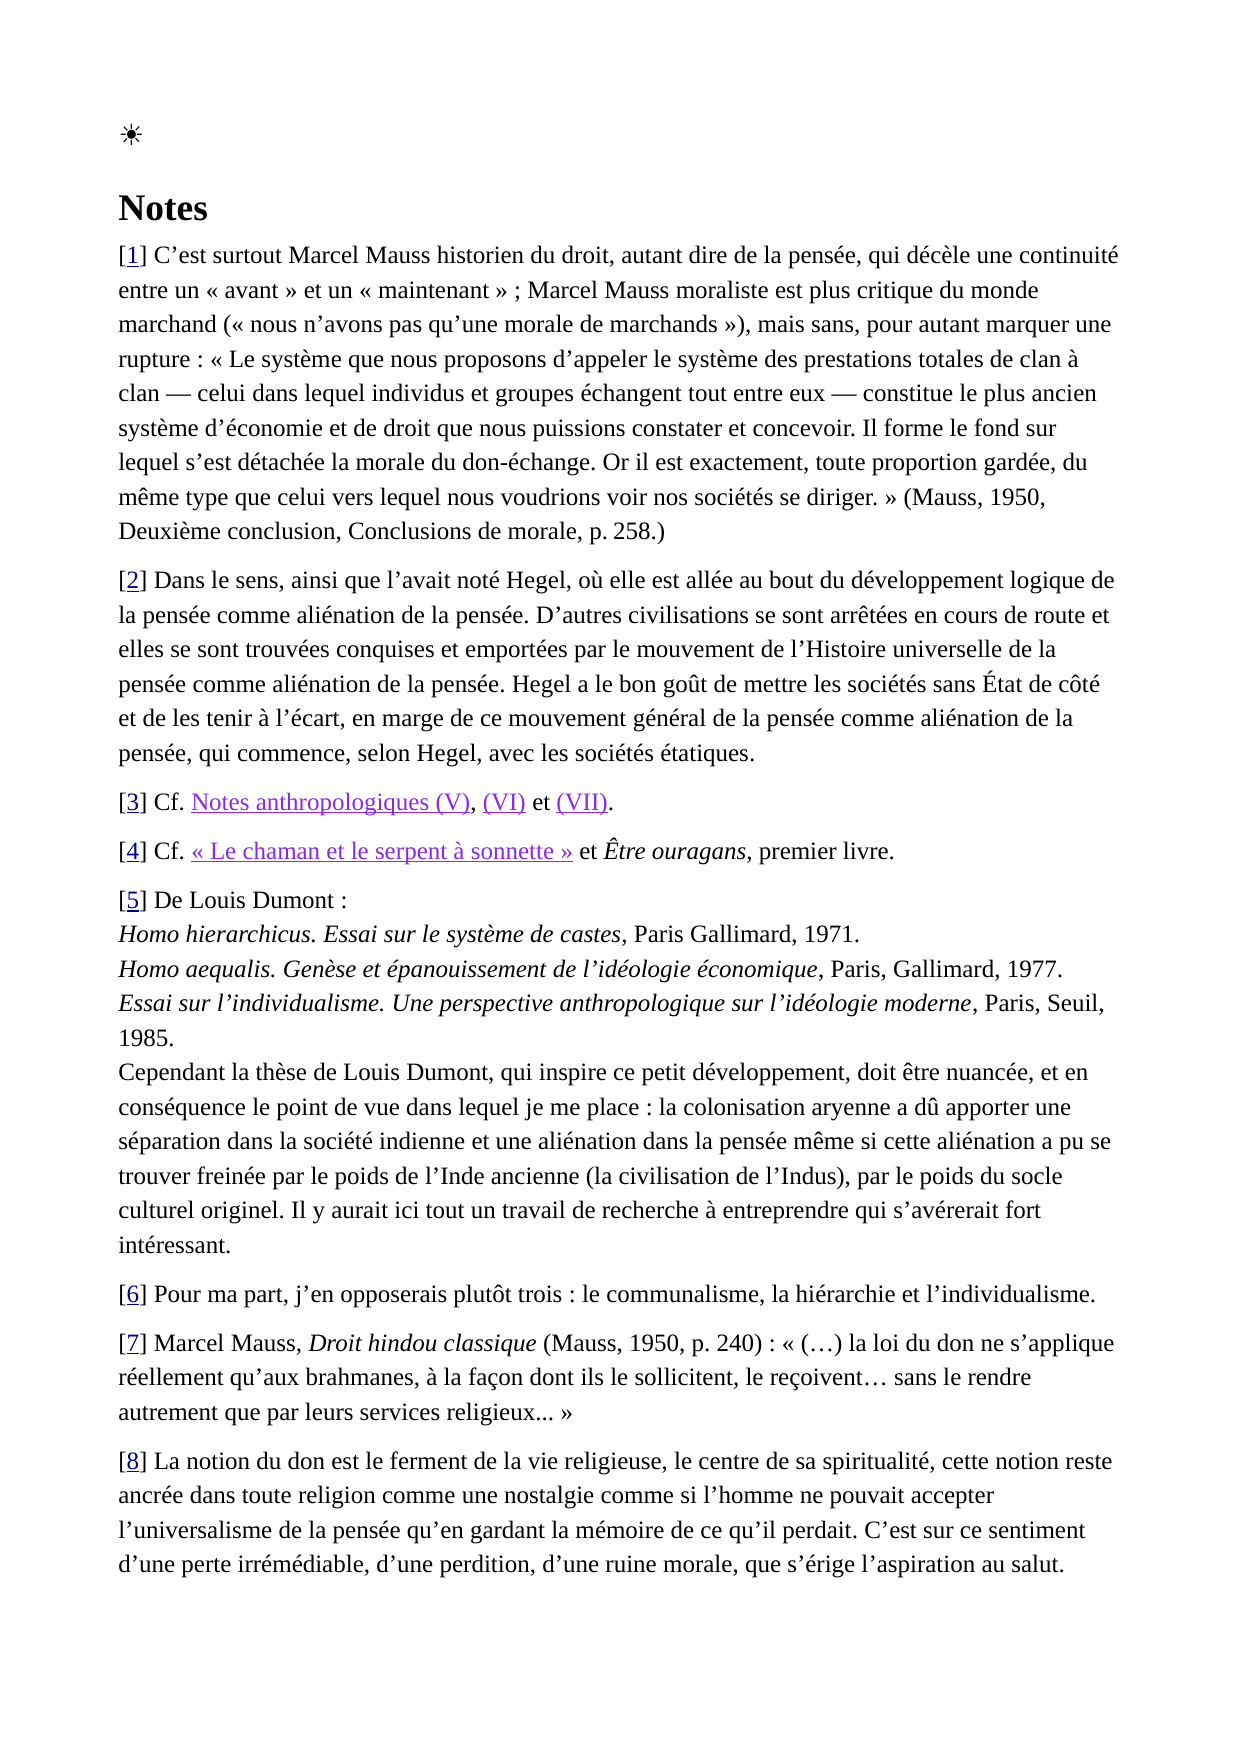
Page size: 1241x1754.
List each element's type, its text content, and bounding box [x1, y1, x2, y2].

subtitle Notes [118, 185, 1122, 228]
text [2] Dans le sens, ainsi que l’avait noté Hegel, où elle est allée au bout du développement logique de la pensée comme aliénation de la pensée. D’autres civilisations se sont arrêtées en cours de route et elles se sont trouvées conquises et emportées par le mouvement de l’Histoire universelle de la pensée comme aliénation de la pensée. Hegel a le bon goût de mettre les sociétés sans État de côté et de les tenir à l’écart, en marge de ce mouvement général de la pensée comme aliénation de la pensée, qui commence, selon Hegel, avec les sociétés étatiques. [118, 566, 1122, 767]
text [6] Pour ma part, j’en opposerais plutôt trois : le communalisme, la hiérarchie et l’individualisme. [118, 1279, 1122, 1308]
text [4] Cf. « Le chaman et le serpent à sonnette » et Être ouragans, premier livre. [118, 836, 1122, 865]
text [3] Cf. Notes anthropologiques (V), (VI) et (VII). [118, 787, 1122, 816]
text [8] La notion du don est le ferment de la vie religieuse, le centre de sa spiritualité, cette notion reste ancrée dans toute religion comme une nostalgie comme si l’homme ne pouvait accepter l’universalisme de la pensée qu’en gardant la mémoire de ce qu’il perdait. C’est sur ce sentiment d’une perte irrémédiable, d’une perdition, d’une ruine morale, que s’érige l’aspiration au salut. [118, 1446, 1122, 1578]
text [1] C’est surtout Marcel Mauss historien du droit, autant dire de la pensée, qui décèle une continuité entre un « avant » et un « maintenant » ; Marcel Mauss moraliste est plus critique du monde marchand (« nous n’avons pas qu’une morale de marchands »), mais sans, pour autant marquer une rupture : « Le système que nous proposons d’appeler le système des prestations totales de clan à clan — celui dans lequel individus et groupes échangent tout entre eux — constitue le plus ancien système d’économie et de droit que nous puissions constater et concevoir. Il forme le fond sur lequel s’est détachée la morale du don-échange. Or il est exactement, toute proportion gardée, du même type que celui vers lequel nous voudrions voir nos sociétés se diriger. » (Mauss, 1950, Deuxième conclusion, Conclusions de morale, p. 258.) [118, 241, 1122, 545]
text [7] Marcel Mauss, Droit hindou classique (Mauss, 1950, p. 240) : « (…) la loi du don ne s’applique réellement qu’aux brahmanes, à la façon dont ils le sollicitent, le reçoivent… sans le rendre autrement que par leurs services religieux... » [118, 1328, 1122, 1426]
text [5] De Louis Dumont : Homo hierarchicus. Essai sur le système de castes, Paris Gallimard, 1971. Homo aequalis. Genèse et épanouissement de l’idéologie économique, Paris, Gallimard, 1977. Essai sur l’individualisme. Une perspective anthropologique sur l’idéologie moderne, Paris, Seuil, 1985. Cependant la thèse de Louis Dumont, qui inspire ce petit développement, doit être nuancée, et en conséquence le point de vue dans lequel je me place : la colonisation aryenne a dû apporter une séparation dans la société indienne et une aliénation dans la pensée même si cette aliénation a pu se trouver freinée par le poids de l’Inde ancienne (la civilisation de l’Indus), par le poids du socle culturel originel. Il y aurait ici tout un travail de recherche à entreprendre qui s’avérerait fort intéressant. [118, 885, 1122, 1259]
subtitle ☀ [118, 118, 1122, 152]
